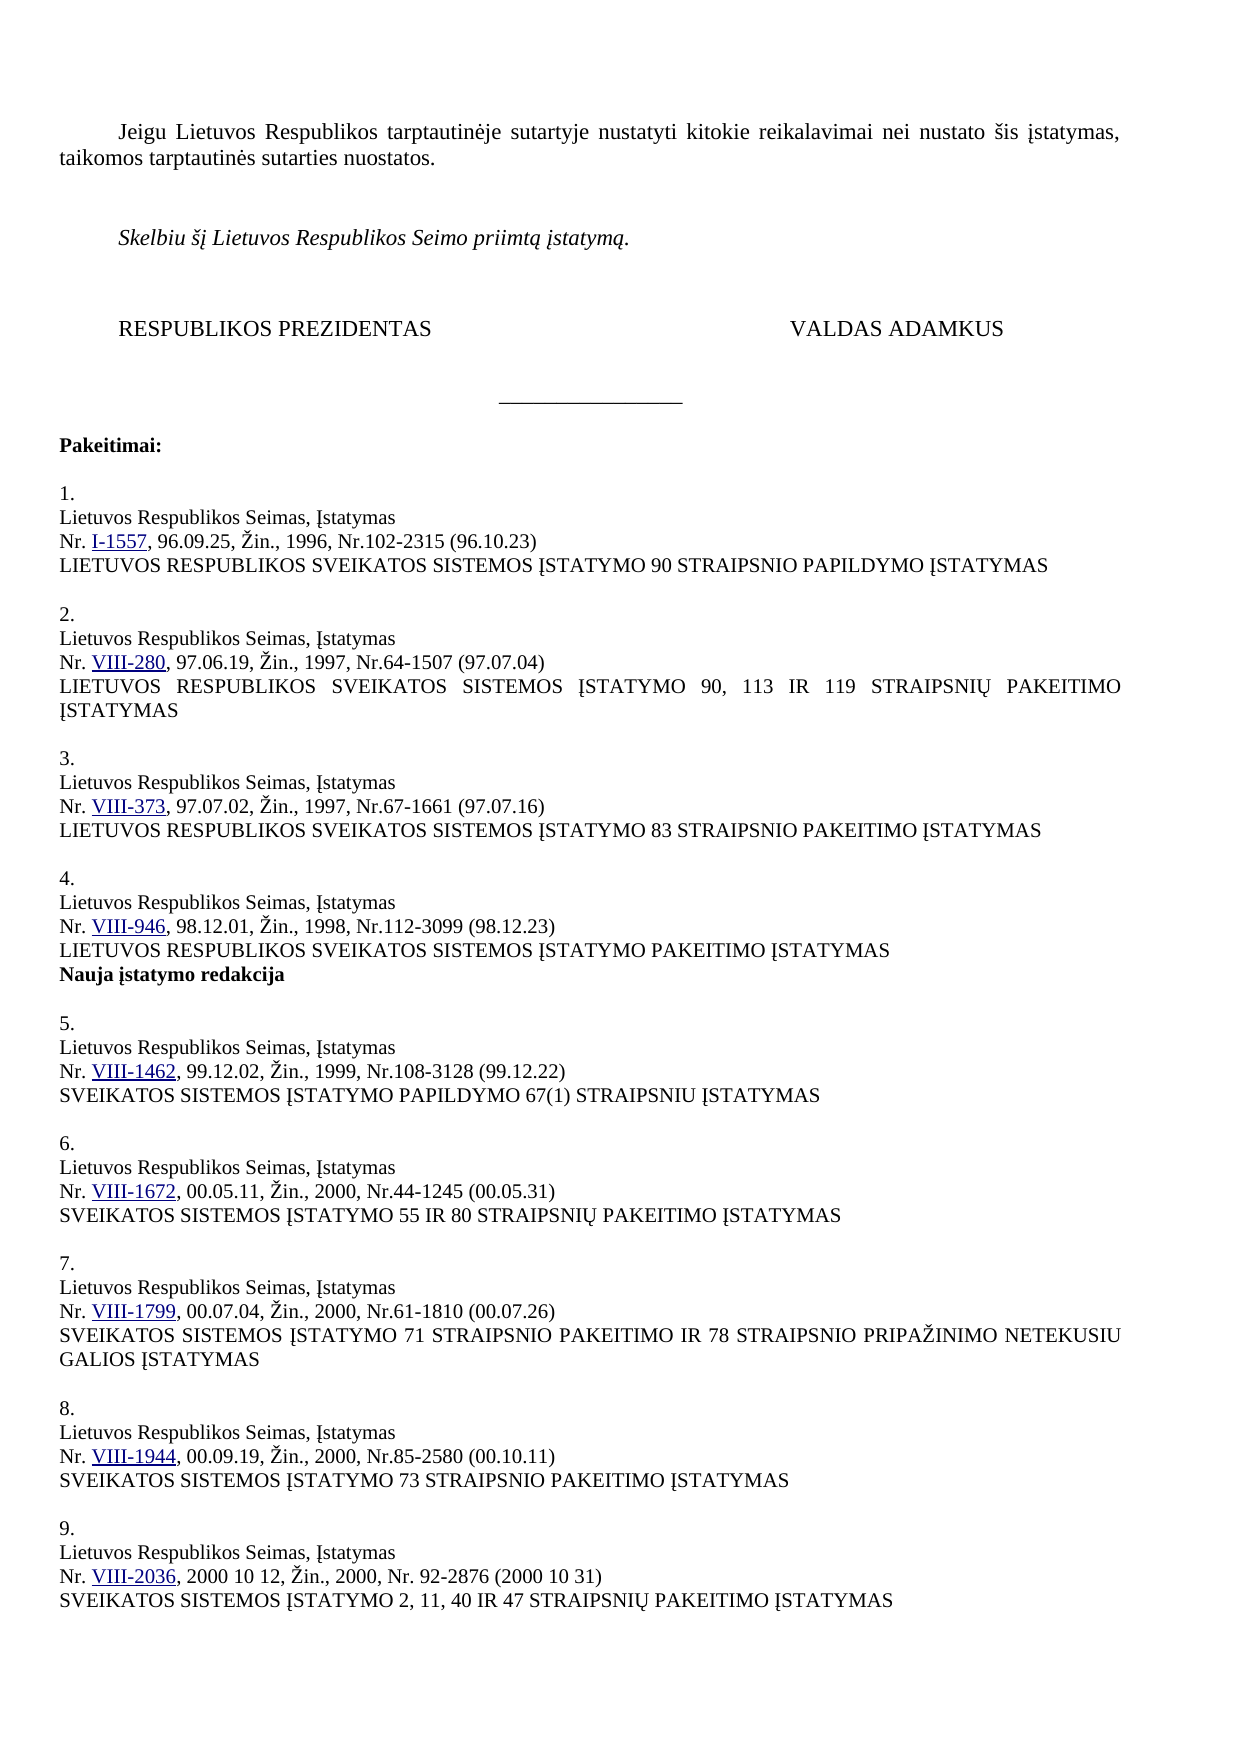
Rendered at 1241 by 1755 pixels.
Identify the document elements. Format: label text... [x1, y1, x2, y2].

text Lietuvos Respublikos Seimas, Įstatymas [59, 1540, 1122, 1564]
text Nr. VIII-1944, 00.09.19, Žin., 2000, Nr.85-2580 (00.10.11) [59, 1444, 1122, 1468]
text 4. [59, 866, 1122, 890]
text Lietuvos Respublikos Seimas, Įstatymas [59, 1419, 1122, 1444]
text SVEIKATOS SISTEMOS ĮSTATYMO 71 STRAIPSNIO PAKEITIMO IR 78 STRAIPSNIO PRIPAŽINIMO NETEKUSIU GALIOS ĮSTATYMAS [59, 1323, 1122, 1371]
text Lietuvos Respublikos Seimas, Įstatymas [59, 770, 1122, 794]
text ________________ [59, 380, 1122, 407]
text Nr. VIII-1799, 00.07.04, Žin., 2000, Nr.61-1810 (00.07.26) [59, 1299, 1122, 1323]
text LIETUVOS RESPUBLIKOS SVEIKATOS SISTEMOS ĮSTATYMO 90, 113 IR 119 STRAIPSNIŲ PAKEITIMO ĮSTATYMAS [59, 674, 1122, 722]
text Nr. I-1557, 96.09.25, Žin., 1996, Nr.102-2315 (96.10.23) [59, 529, 1122, 553]
text Jeigu Lietuvos Respublikos tarptautinėje sutartyje nustatyti kitokie reikalavimai nei nustato šis įstatymas, taikomos tarptautinės sutarties nuostatos. [59, 118, 1122, 171]
text Nr. VIII-946, 98.12.01, Žin., 1998, Nr.112-3099 (98.12.23) [59, 914, 1122, 938]
text 8. [59, 1396, 1122, 1419]
text Lietuvos Respublikos Seimas, Įstatymas [59, 1275, 1122, 1299]
text SVEIKATOS SISTEMOS ĮSTATYMO 73 STRAIPSNIO PAKEITIMO ĮSTATYMAS [59, 1468, 1122, 1492]
text RESPUBLIKOS PREZIDENTAS VALDAS ADAMKUS [59, 315, 1122, 341]
text 6. [59, 1131, 1122, 1155]
text Nr. VIII-1462, 99.12.02, Žin., 1999, Nr.108-3128 (99.12.22) [59, 1059, 1122, 1083]
text Nr. VIII-280, 97.06.19, Žin., 1997, Nr.64-1507 (97.07.04) [59, 649, 1122, 674]
text 3. [59, 746, 1122, 770]
text Nauja įstatymo redakcija [59, 962, 1122, 986]
text 5. [59, 1011, 1122, 1034]
text Nr. VIII-2036, 2000 10 12, Žin., 2000, Nr. 92-2876 (2000 10 31) [59, 1564, 1122, 1588]
text Pakeitimai: [59, 433, 1122, 457]
text Lietuvos Respublikos Seimas, Įstatymas [59, 1155, 1122, 1179]
text LIETUVOS RESPUBLIKOS SVEIKATOS SISTEMOS ĮSTATYMO 83 STRAIPSNIO PAKEITIMO ĮSTATYMAS [59, 818, 1122, 842]
text LIETUVOS RESPUBLIKOS SVEIKATOS SISTEMOS ĮSTATYMO PAKEITIMO ĮSTATYMAS [59, 938, 1122, 962]
text Skelbiu šį Lietuvos Respublikos Seimo priimtą įstatymą. [59, 223, 1122, 250]
text Nr. VIII-373, 97.07.02, Žin., 1997, Nr.67-1661 (97.07.16) [59, 794, 1122, 818]
text Lietuvos Respublikos Seimas, Įstatymas [59, 890, 1122, 914]
text Nr. VIII-1672, 00.05.11, Žin., 2000, Nr.44-1245 (00.05.31) [59, 1179, 1122, 1203]
text Lietuvos Respublikos Seimas, Įstatymas [59, 626, 1122, 649]
text 9. [59, 1516, 1122, 1540]
text SVEIKATOS SISTEMOS ĮSTATYMO 55 IR 80 STRAIPSNIŲ PAKEITIMO ĮSTATYMAS [59, 1203, 1122, 1227]
text 1. [59, 481, 1122, 505]
text 2. [59, 601, 1122, 626]
text Lietuvos Respublikos Seimas, Įstatymas [59, 505, 1122, 529]
text 7. [59, 1251, 1122, 1275]
text SVEIKATOS SISTEMOS ĮSTATYMO 2, 11, 40 IR 47 STRAIPSNIŲ PAKEITIMO ĮSTATYMAS [59, 1588, 1122, 1612]
text SVEIKATOS SISTEMOS ĮSTATYMO PAPILDYMO 67(1) STRAIPSNIU ĮSTATYMAS [59, 1083, 1122, 1107]
text LIETUVOS RESPUBLIKOS SVEIKATOS SISTEMOS ĮSTATYMO 90 STRAIPSNIO PAPILDYMO ĮSTATYMAS [59, 553, 1122, 577]
text Lietuvos Respublikos Seimas, Įstatymas [59, 1034, 1122, 1059]
